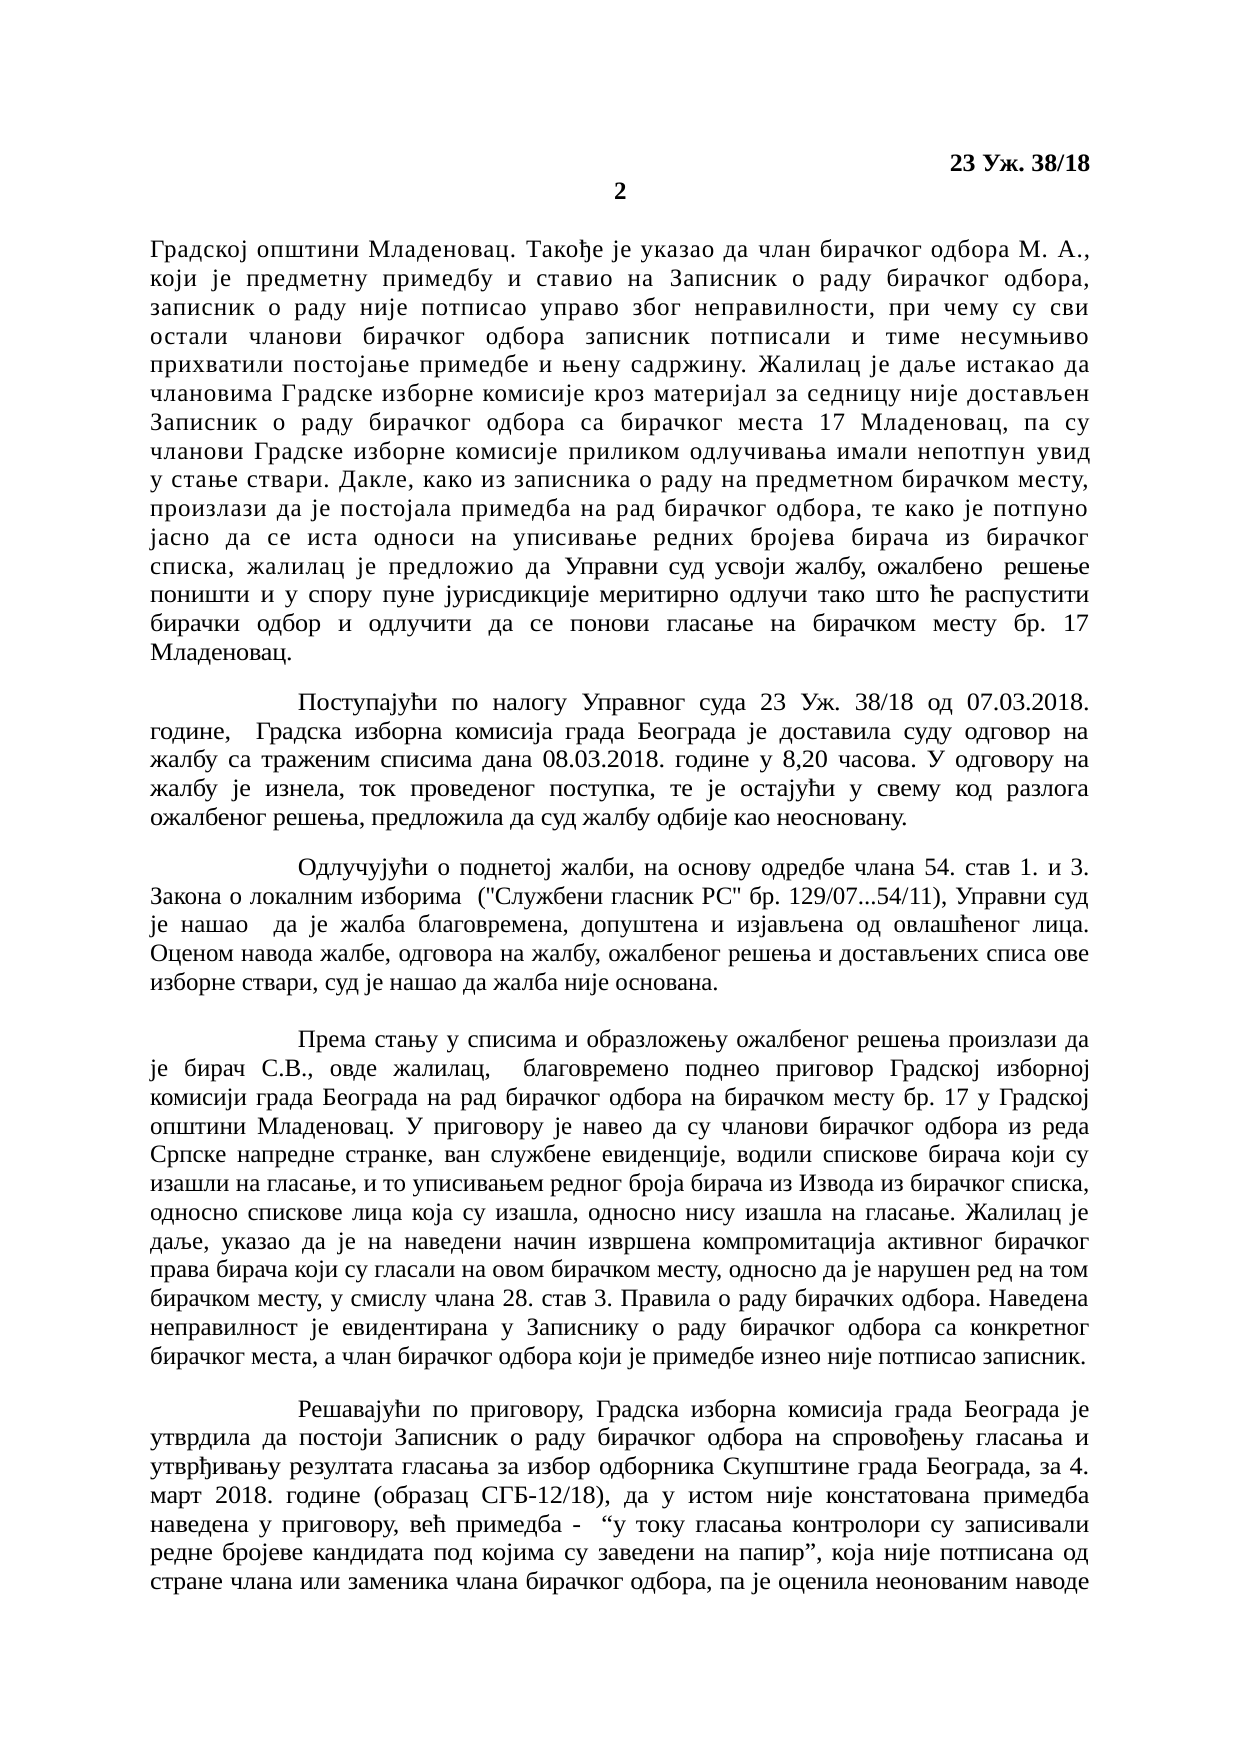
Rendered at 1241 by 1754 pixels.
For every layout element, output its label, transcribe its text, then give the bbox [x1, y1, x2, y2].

text Према стању у списима и образложењу ожалбеног решења произлази да је бирач С.В., овде жалилац, благовремено поднео приговор Градској изборној комисији града Београда на рад бирачког одбора на бирачком месту бр. 17 у Градској општини Младеновац. У приговору је навео да су чланови бирачког одбора из реда Српске напредне странке, ван службене евиденције, водили спискове бирача који су изашли на гласање, и то уписивањем редног броја бирача из Извода из бирачког списка, односно спискове лица која су изашла, односно нису изашла на гласање. Жалилац је даље, указао да је на наведени начин извршена компромитација активног бирачког права бирача који су гласали на овом бирачком месту, односно да је нарушен ред на том бирачком месту, у смислу члана 28. став 3. Правила о раду бирачких одбора. Наведена неправилност је евидентирана у Записнику о раду бирачког одбора са конкретног бирачког места, а члан бирачког одбора који је примедбе изнео није потписао записник. [150, 1024, 1090, 1369]
text Одлучујући о поднетој жалби, на основу одредбе члана 54. став 1. и 3. Закона о локалним изборима (''Службени гласник РС'' бр. 129/07...54/11), Управни суд је нашао да је жалба благовремена, допуштена и изјављена од овлашћеног лица. Оценом навода жалбе, одговора на жалбу, ожалбеног решења и достављених списа ове изборне ствари, суд је нашао да жалба није основана. [150, 852, 1090, 996]
text Поступајући по налогу Управног суда 23 Уж. 38/18 од 07.03.2018. године, Градска изборна комисија града Београда је доставила суду одговор на жалбу са траженим списима дана 08.03.2018. године у 8,20 часова. У одговору на жалбу је изнела, ток проведеног поступка, те је остајући у свему код разлога ожалбеног решења, предложила да суд жалбу одбије као неосновану. [150, 687, 1090, 831]
text Градској општини Младеновац. Такође је указао да члан бирачког одбора М. А., који је предметну примедбу и ставио на Записник о раду бирачког одбора, записник о раду није потписао управо због неправилности, при чему су сви остали чланови бирачког одбора записник потписали и тиме несумњиво прихватили постојање примедбе и њену садржину. Жалилац је даље истакао да члановима Градске изборне комисије кроз материјал за седницу није достављен Записник о раду бирачког одбора са бирачког места 17 Младеновац, па су чланови Градске изборне комисије приликом одлучивања имали непотпун увид у стање ствари. Дакле, како из записника о раду на предметном бирачком месту, произлази да је постојала примедба на рад бирачког одбора, те како је потпуно јасно да се иста односи на уписивање редних бројева бирача из бирачког списка, жалилац је предложио да Управни суд усвоји жалбу, ожалбено решење поништи и у спору пуне јурисдикције меритирно одлучи тако што ће распустити бирачки одбор и одлучити да се понови гласање на бирачком месту бр. 17 Младеновац. [150, 234, 1090, 666]
text Решавајући по приговору, Градска изборна комисија града Београда је утврдила да постоји Записник о раду бирачког одбора на спровођењу гласања и утврђивању резултата гласања за избор одборника Скупштине града Београда, за 4. март 2018. године (образац СГБ-12/18), да у истом није констатована примедба наведена у приговору, већ примедба - “у току гласања контролори су записивали редне бројеве кандидата под којима су заведени на папир”, која није потписана од стране члана или заменика члана бирачког одбора, па је оценила неонованим наводе [150, 1394, 1090, 1595]
